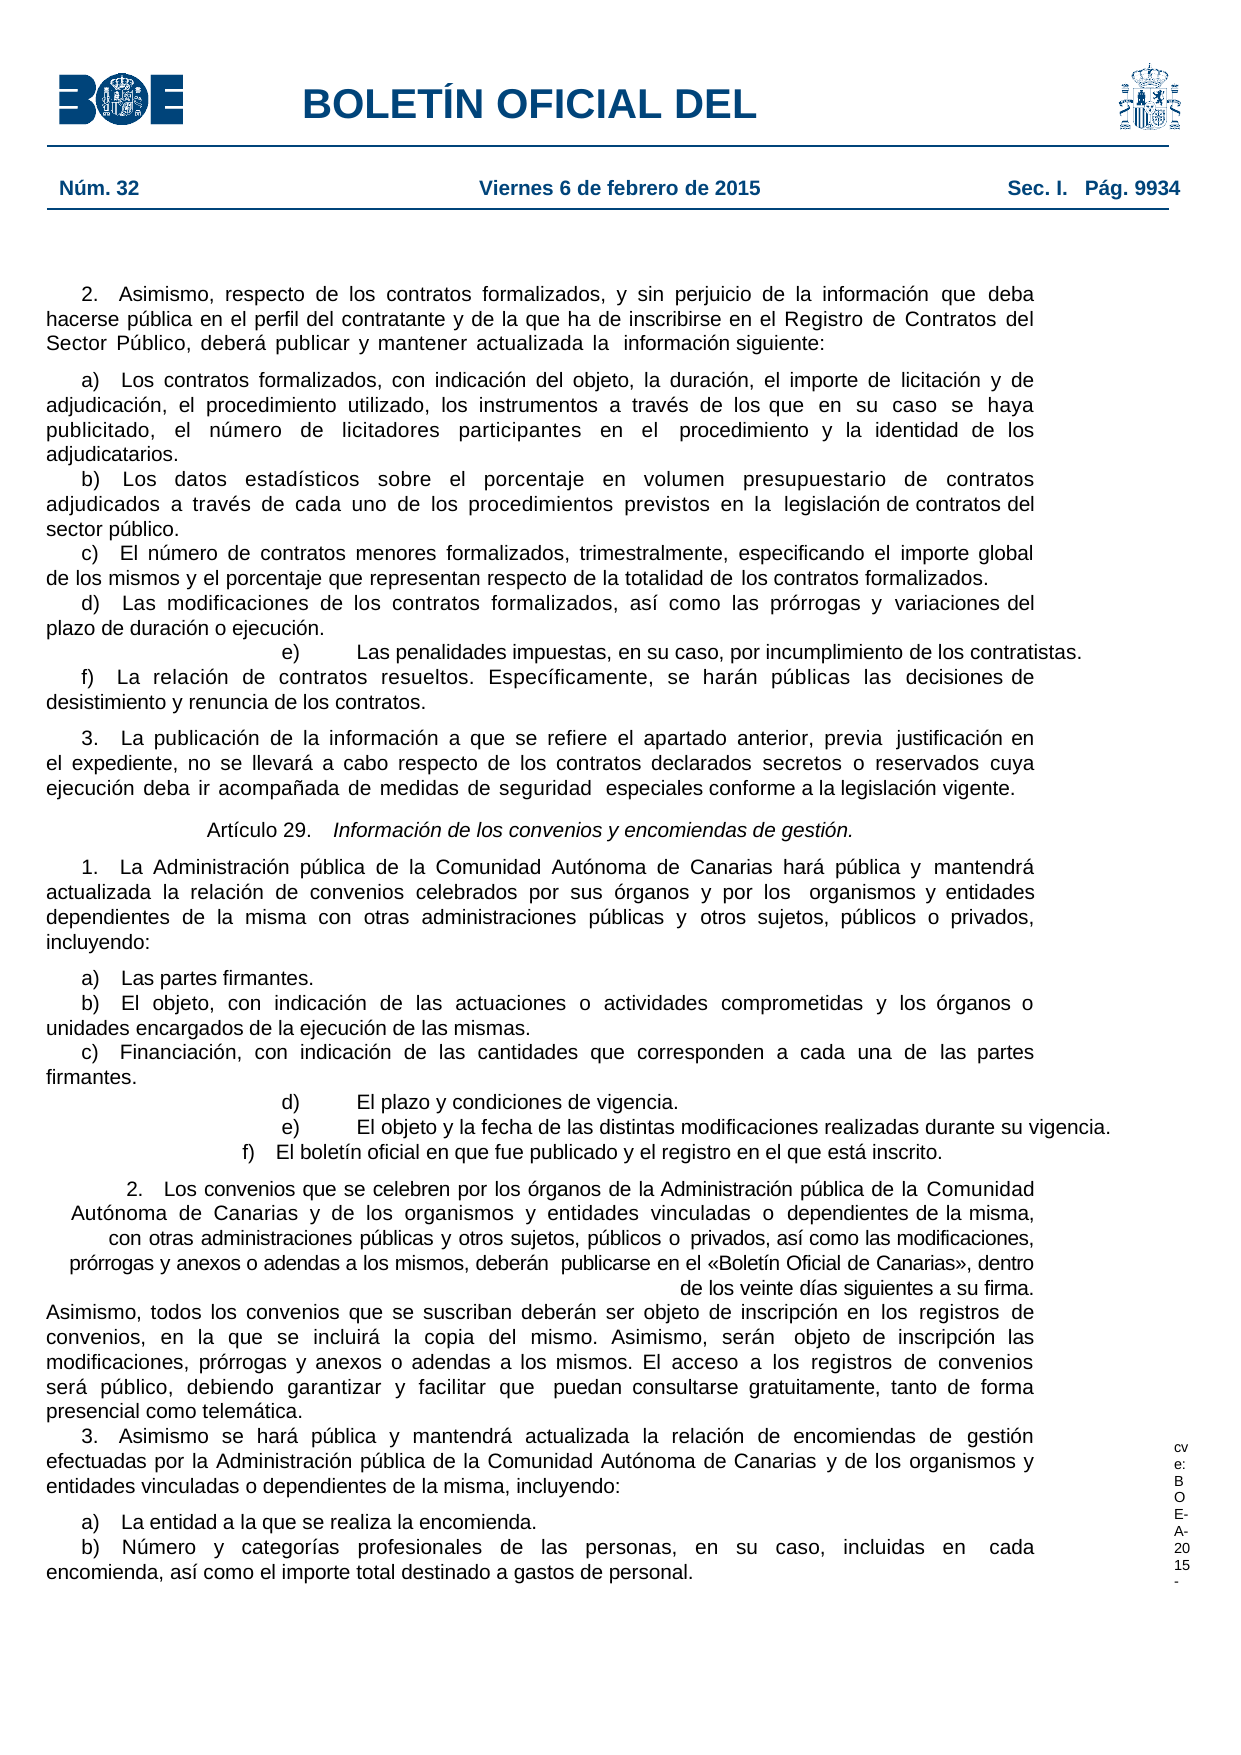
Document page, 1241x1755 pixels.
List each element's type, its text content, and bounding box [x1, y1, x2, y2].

list Las modificaciones de los contratos formalizados, así como las prórrogas y variaciones del plazo de duración o ejecución. [46, 591, 1034, 639]
list Los convenios que se celebren por los órganos de la Administración pública de la Comunidad Autónoma de Canarias y de los organismos y entidades vinculadas o dependientes de la misma, con otras administraciones públicas y otros sujetos, públicos o privados, así como las modificaciones, prórrogas y anexos o adendas a los mismos, deberán publicarse en el «Boletín Oficial de Canarias», dentro de los veinte días siguientes a su firma. [46, 1176, 1034, 1299]
list El objeto y la fecha de las distintas modificaciones realizadas durante su vigencia. [281, 1114, 1195, 1138]
list Las penalidades impuestas, en su caso, por incumplimiento de los contratistas. [281, 640, 1195, 664]
list cve: BOE-A-2015-1114 [1174, 1439, 1191, 1591]
list La publicación de la información a que se refiere el apartado anterior, previa justificación en el expediente, no se llevará a cabo respecto de los contratos declarados secretos o reservados cuya ejecución deba ir acompañada de medidas de seguridad especiales conforme a la legislación vigente. [46, 726, 1034, 800]
text Asimismo, todos los convenios que se suscriban deberán ser objeto de inscripción en los registros de convenios, en la que se incluirá la copia del mismo. Asimismo, serán objeto de inscripción las modificaciones, prórrogas y anexos o adendas a los mismos. El acceso a los registros de convenios será público, debiendo garantizar y facilitar que puedan consultarse gratuitamente, tanto de forma presencial como telemática. [46, 1300, 1034, 1423]
list El boletín oficial en que fue publicado y el registro en el que está inscrito. [242, 1139, 1195, 1163]
list Financiación, con indicación de las cantidades que corresponden a cada una de las partes firmantes. [46, 1040, 1034, 1089]
list La relación de contratos resueltos. Específicamente, se harán públicas las decisiones de desistimiento y renuncia de los contratos. [46, 665, 1035, 714]
text Artículo 29. Información de los convenios y encomiendas de gestión. [207, 818, 1195, 842]
list Los contratos formalizados, con indicación del objeto, la duración, el importe de licitación y de adjudicación, el procedimiento utilizado, los instrumentos a través de los que en su caso se haya publicitado, el número de licitadores participantes en el procedimiento y la identidad de los adjudicatarios. [46, 368, 1034, 466]
list El objeto, con indicación de las actuaciones o actividades comprometidas y los órganos o unidades encargados de la ejecución de las mismas. [46, 991, 1034, 1039]
list El número de contratos menores formalizados, trimestralmente, especificando el importe global de los mismos y el porcentaje que representan respecto de la totalidad de los contratos formalizados. [46, 541, 1034, 590]
list La Administración pública de la Comunidad Autónoma de Canarias hará pública y mantendrá actualizada la relación de convenios celebrados por sus órganos y por los organismos y entidades dependientes de la misma con otras administraciones públicas y otros sujetos, públicos o privados, incluyendo: [46, 855, 1035, 953]
list Número y categorías profesionales de las personas, en su caso, incluidas en cada encomienda, así como el importe total destinado a gastos de personal. [46, 1535, 1034, 1583]
list El plazo y condiciones de vigencia. [281, 1089, 1195, 1113]
list Asimismo, respecto de los contratos formalizados, y sin perjuicio de la información que deba hacerse pública en el perfil del contratante y de la que ha de inscribirse en el Registro de Contratos del Sector Público, deberá publicar y mantener actualizada la información siguiente: [46, 282, 1034, 355]
subtitle Núm. 32 Viernes 6 de febrero de 2015 Sec. I. Pág. 9934 [59, 176, 1195, 200]
list La entidad a la que se realiza la encomienda. [46, 1510, 1172, 1534]
list Las partes firmantes. [46, 966, 1195, 990]
list Asimismo se hará pública y mantendrá actualizada la relación de encomiendas de gestión efectuadas por la Administración pública de la Comunidad Autónoma de Canarias y de los organismos y entidades vinculadas o dependientes de la misma, incluyendo: [46, 1424, 1034, 1497]
list Los datos estadísticos sobre el porcentaje en volumen presupuestario de contratos adjudicados a través de cada uno de los procedimientos previstos en la legislación de contratos del sector público. [46, 467, 1035, 540]
